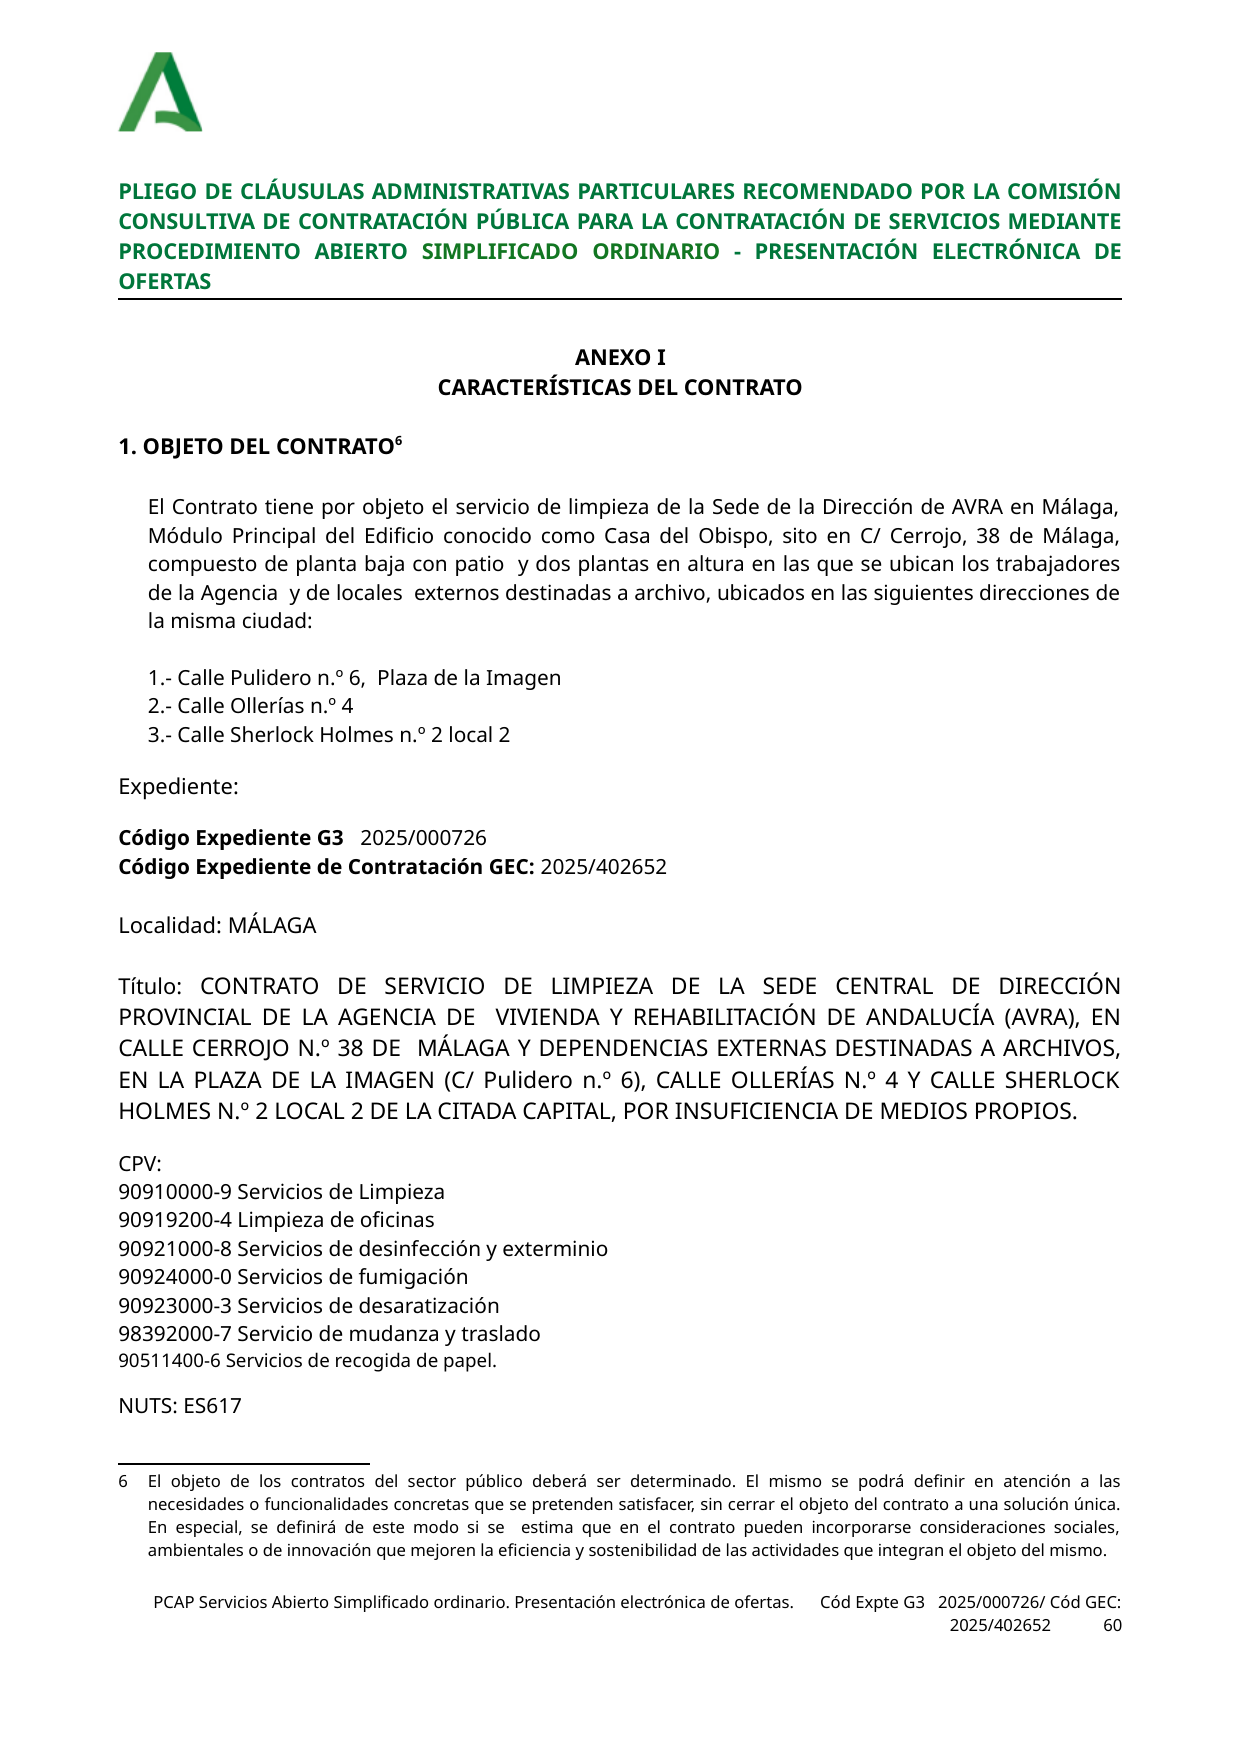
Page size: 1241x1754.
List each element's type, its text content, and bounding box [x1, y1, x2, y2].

text 3.- Calle Sherlock Holmes n.º 2 local 2 [148, 720, 1122, 748]
text El objeto de los contratos del sector público deberá ser determinado. El mismo se podrá definir en atención a las necesidades o funcionalidades concretas que se pretenden satisfacer, sin cerrar el objeto del contrato a una solución única. En especial, se definirá de este modo si se estima que en el contrato pueden incorporarse consideraciones sociales, ambientales o de innovación que mejoren la eficiencia y sostenibilidad de las actividades que integran el objeto del mismo. [118, 1470, 1122, 1561]
text CARACTERÍSTICAS DEL CONTRATO [118, 372, 1122, 402]
text 90511400-6 Servicios de recogida de papel. [118, 1348, 1122, 1373]
text CPV: [118, 1149, 1122, 1177]
text Código Expediente G3 2025/000726 [118, 823, 1122, 852]
text ANEXO I [118, 342, 1122, 372]
text El Contrato tiene por objeto el servicio de limpieza de la Sede de la Dirección de AVRA en Málaga, Módulo Principal del Edificio conocido como Casa del Obispo, sito en C/ Cerrojo, 38 de Málaga, compuesto de planta baja con patio y dos plantas en altura en las que se ubican los trabajadores de la Agencia y de locales externos destinadas a archivo, ubicados en las siguientes direcciones de la misma ciudad: [148, 492, 1122, 634]
text 90924000-0 Servicios de fumigación [118, 1262, 1122, 1291]
text Título: CONTRATO DE SERVICIO DE LIMPIEZA DE LA SEDE CENTRAL DE DIRECCIÓN PROVINCIAL DE LA AGENCIA DE VIVIENDA Y REHABILITACIÓN DE ANDALUCÍA (AVRA), EN CALLE CERROJO N.º 38 DE MÁLAGA Y DEPENDENCIAS EXTERNAS DESTINADAS A ARCHIVOS, EN LA PLAZA DE LA IMAGEN (C/ Pulidero n.º 6), CALLE OLLERÍAS N.º 4 Y CALLE SHERLOCK HOLMES N.º 2 LOCAL 2 DE LA CITADA CAPITAL, POR INSUFICIENCIA DE MEDIOS PROPIOS. [118, 970, 1122, 1126]
text 90923000-3 Servicios de desaratización [118, 1291, 1122, 1319]
text 1. OBJETO DEL CONTRATO [118, 431, 1122, 461]
text 98392000-7 Servicio de mudanza y traslado [118, 1319, 1122, 1348]
text Localidad: MÁLAGA [118, 910, 1122, 940]
text 90921000-8 Servicios de desinfección y exterminio [118, 1234, 1122, 1262]
text Expediente: [118, 771, 1122, 801]
text 1.- Calle Pulidero n.º 6, Plaza de la Imagen [148, 663, 1122, 691]
text Código Expediente de Contratación GEC: 2025/402652 [118, 852, 1122, 880]
text 90919200-4 Limpieza de oficinas [118, 1206, 1122, 1234]
picture [171, 9, 203, 151]
text 90910000-9 Servicios de Limpieza [118, 1177, 1122, 1206]
text PLIEGO DE CLÁUSULAS ADMINISTRATIVAS PARTICULARES RECOMENDADO POR LA COMISIÓN CONSULTIVA DE CONTRATACIÓN PÚBLICA PARA LA CONTRATACIÓN DE SERVICIOS MEDIANTE PROCEDIMIENTO ABIERTO SIMPLIFICADO ORDINARIO - PRESENTACIÓN ELECTRÓNICA DE OFERTAS [118, 176, 1122, 298]
text NUTS: ES617 [118, 1391, 1122, 1419]
text 2.- Calle Ollerías n.º 4 [148, 691, 1122, 720]
